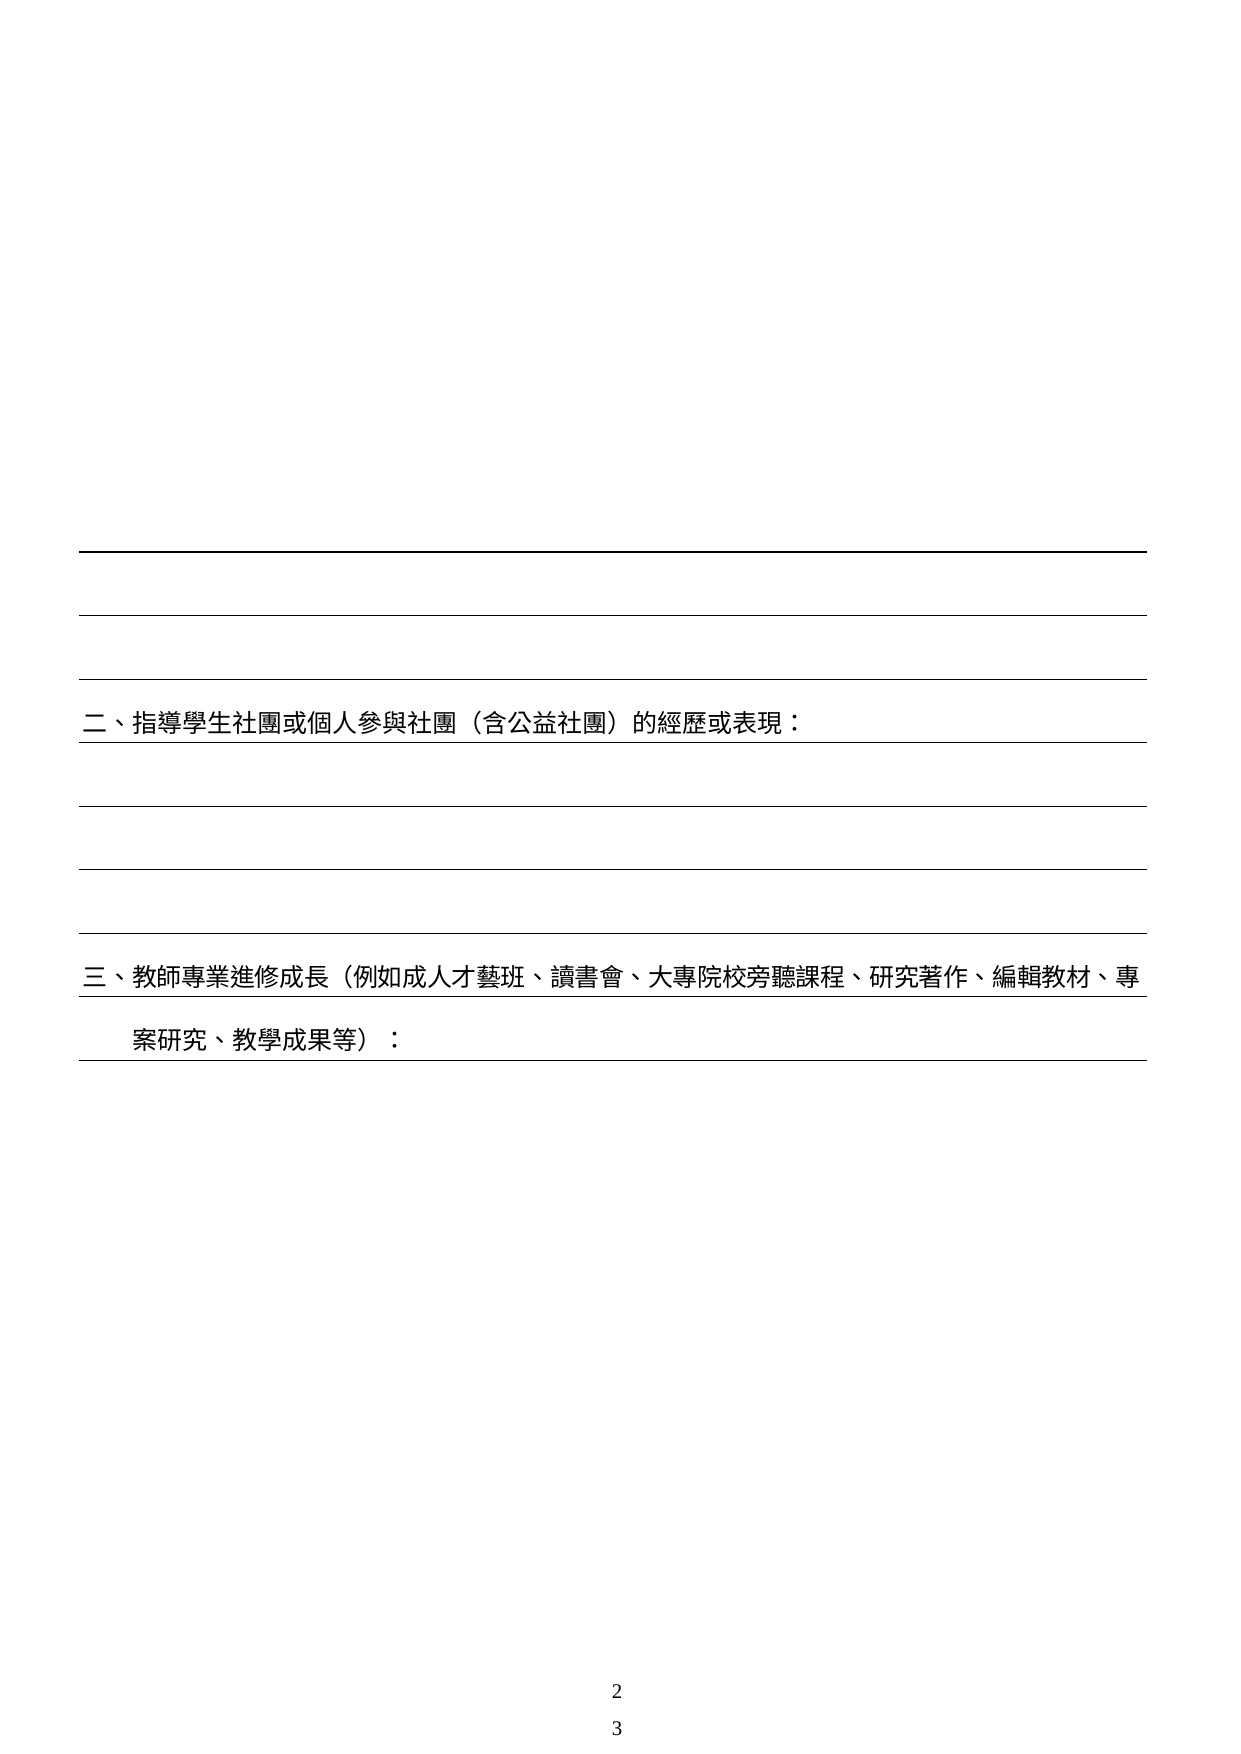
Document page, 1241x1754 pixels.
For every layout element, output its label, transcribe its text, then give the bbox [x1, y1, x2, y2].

table_cell 案研究、教學成果等）： [79, 997, 1147, 1060]
table_cell [79, 616, 1147, 678]
table_cell [79, 870, 1147, 933]
table_cell 三、教師專業進修成長（例如成人才藝班、讀書會、大專院校旁聽課程、研究著作、編輯教材、專 [79, 934, 1147, 996]
table_cell 二、指導學生社團或個人參與社團（含公益社團）的經歷或表現： [79, 680, 1147, 742]
table_cell [79, 553, 1147, 615]
table_cell [79, 743, 1147, 806]
table_cell [79, 807, 1147, 869]
